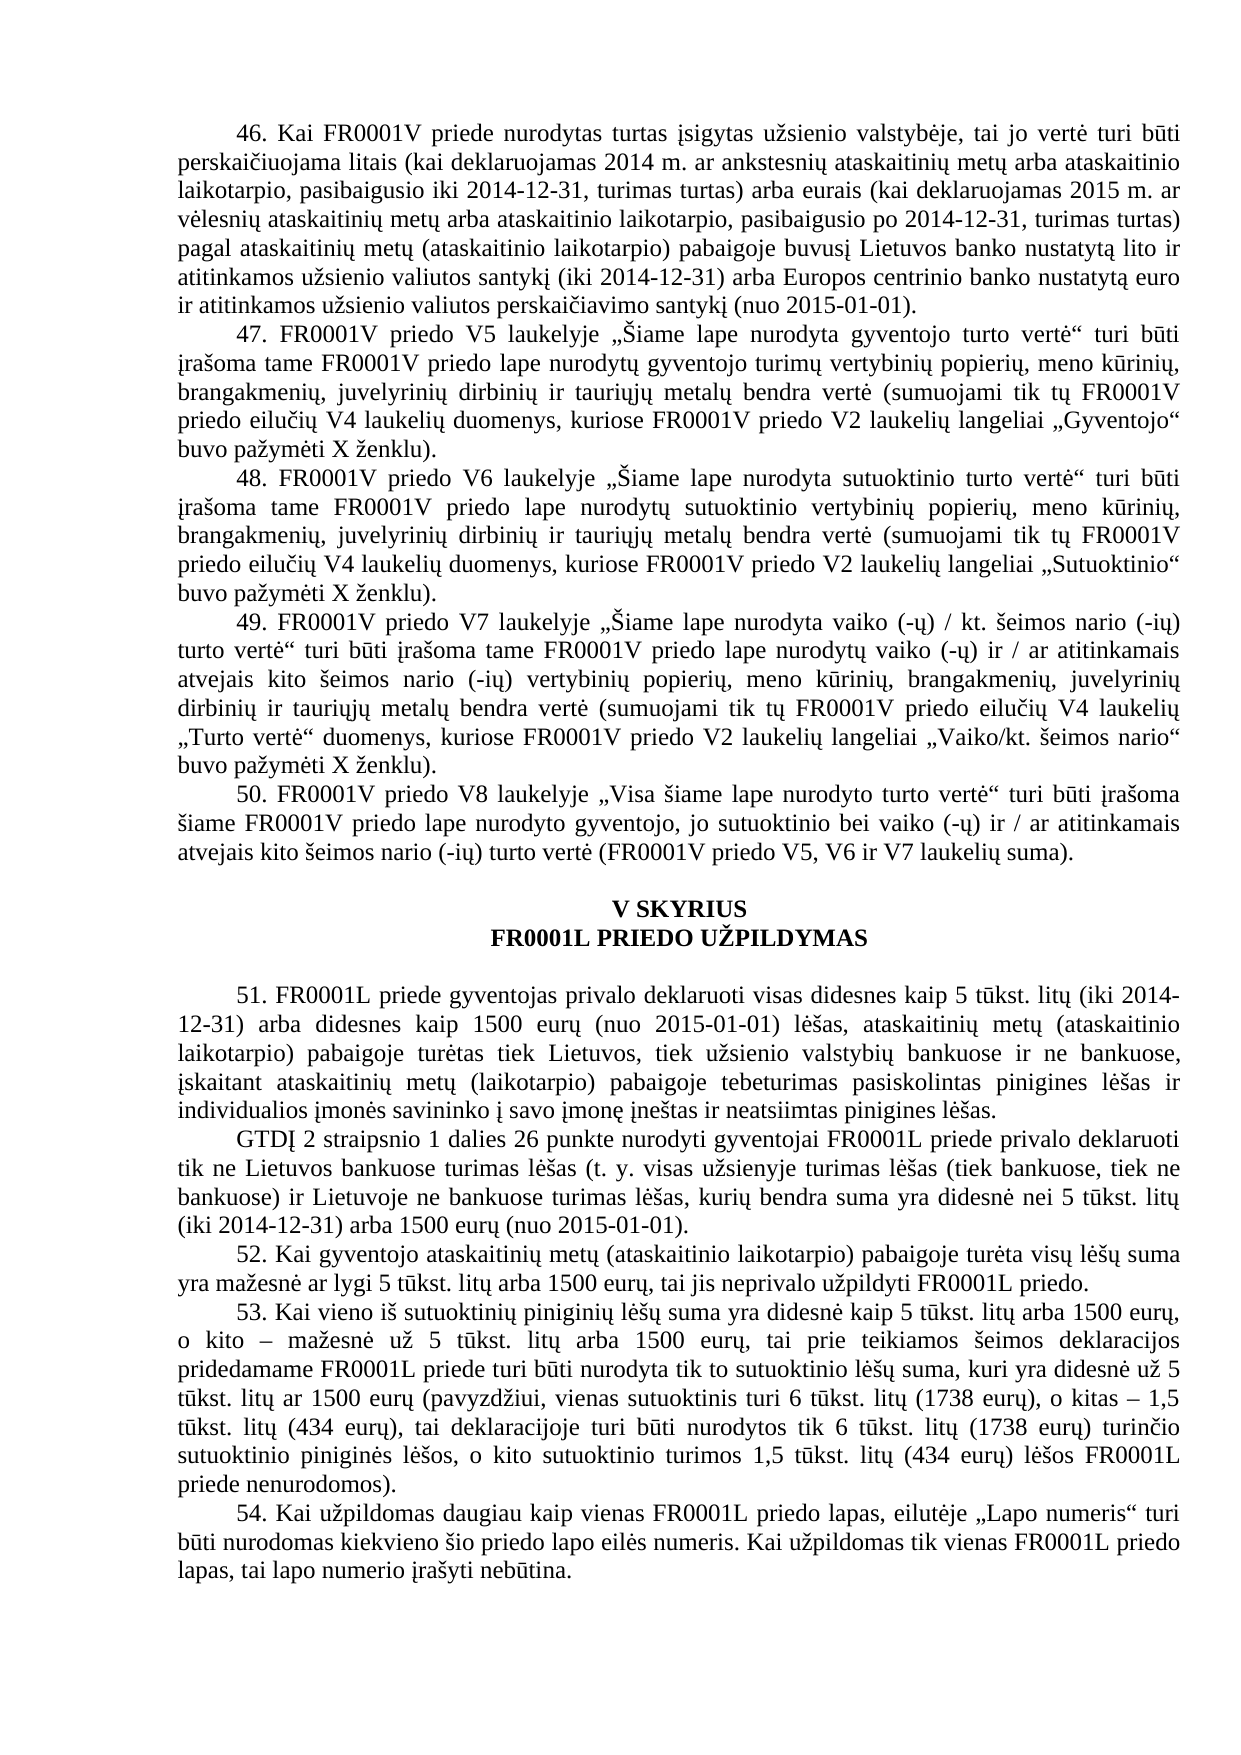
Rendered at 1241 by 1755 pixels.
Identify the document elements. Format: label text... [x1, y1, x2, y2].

text 51. FR0001L priede gyventojas privalo deklaruoti visas didesnes kaip 5 tūkst. litų (iki 2014-12-31) arba didesnes kaip 1500 eurų (nuo 2015-01-01) lėšas, ataskaitinių metų (ataskaitinio laikotarpio) pabaigoje turėtas tiek Lietuvos, tiek užsienio valstybių bankuose ir ne bankuose, įskaitant ataskaitinių metų (laikotarpio) pabaigoje tebeturimas pasiskolintas pinigines lėšas ir individualios įmonės savininko į savo įmonę įneštas ir neatsiimtas pinigines lėšas. [177, 981, 1181, 1124]
text 47. FR0001V priedo V5 laukelyje „Šiame lape nurodyta gyventojo turto vertė“ turi būti įrašoma tame FR0001V priedo lape nurodytų gyventojo turimų vertybinių popierių, meno kūrinių, brangakmenių, juvelyrinių dirbinių ir tauriųjų metalų bendra vertė (sumuojami tik tų FR0001V priedo eilučių V4 laukelių duomenys, kuriose FR0001V priedo V2 laukelių langeliai „Gyventojo“ buvo pažymėti X ženklu). [177, 319, 1181, 463]
text V SKYRIUS [177, 894, 1181, 923]
text 49. FR0001V priedo V7 laukelyje „Šiame lape nurodyta vaiko (-ų) / kt. šeimos nario (-ių) turto vertė“ turi būti įrašoma tame FR0001V priedo lape nurodytų vaiko (-ų) ir / ar atitinkamais atvejais kito šeimos nario (-ių) vertybinių popierių, meno kūrinių, brangakmenių, juvelyrinių dirbinių ir tauriųjų metalų bendra vertė (sumuojami tik tų FR0001V priedo eilučių V4 laukelių „Turto vertė“ duomenys, kuriose FR0001V priedo V2 laukelių langeliai „Vaiko/kt. šeimos nario“ buvo pažymėti X ženklu). [177, 607, 1181, 779]
text GTDĮ 2 straipsnio 1 dalies 26 punkte nurodyti gyventojai FR0001L priede privalo deklaruoti tik ne Lietuvos bankuose turimas lėšas (t. y. visas užsienyje turimas lėšas (tiek bankuose, tiek ne bankuose) ir Lietuvoje ne bankuose turimas lėšas, kurių bendra suma yra didesnė nei 5 tūkst. litų (iki 2014-12-31) arba 1500 eurų (nuo 2015-01-01). [177, 1124, 1181, 1239]
text 54. Kai užpildomas daugiau kaip vienas FR0001L priedo lapas, eilutėje „Lapo numeris“ turi būti nurodomas kiekvieno šio priedo lapo eilės numeris. Kai užpildomas tik vienas FR0001L priedo lapas, tai lapo numerio įrašyti nebūtina. [177, 1498, 1181, 1584]
text 48. FR0001V priedo V6 laukelyje „Šiame lape nurodyta sutuoktinio turto vertė“ turi būti įrašoma tame FR0001V priedo lape nurodytų sutuoktinio vertybinių popierių, meno kūrinių, brangakmenių, juvelyrinių dirbinių ir tauriųjų metalų bendra vertė (sumuojami tik tų FR0001V priedo eilučių V4 laukelių duomenys, kuriose FR0001V priedo V2 laukelių langeliai „Sutuoktinio“ buvo pažymėti X ženklu). [177, 463, 1181, 607]
text 52. Kai gyventojo ataskaitinių metų (ataskaitinio laikotarpio) pabaigoje turėta visų lėšų suma yra mažesnė ar lygi 5 tūkst. litų arba 1500 eurų, tai jis neprivalo užpildyti FR0001L priedo. [177, 1239, 1181, 1297]
text FR0001L PRIEDO UŽPILDYMAS [177, 923, 1181, 952]
text 46. Kai FR0001V priede nurodytas turtas įsigytas užsienio valstybėje, tai jo vertė turi būti perskaičiuojama litais (kai deklaruojamas 2014 m. ar ankstesnių ataskaitinių metų arba ataskaitinio laikotarpio, pasibaigusio iki 2014-12-31, turimas turtas) arba eurais (kai deklaruojamas 2015 m. ar vėlesnių ataskaitinių metų arba ataskaitinio laikotarpio, pasibaigusio po 2014-12-31, turimas turtas) pagal ataskaitinių metų (ataskaitinio laikotarpio) pabaigoje buvusį Lietuvos banko nustatytą lito ir atitinkamos užsienio valiutos santykį (iki 2014-12-31) arba Europos centrinio banko nustatytą euro ir atitinkamos užsienio valiutos perskaičiavimo santykį (nuo 2015-01-01). [177, 118, 1181, 319]
text 53. Kai vieno iš sutuoktinių piniginių lėšų suma yra didesnė kaip 5 tūkst. litų arba 1500 eurų, o kito – mažesnė už 5 tūkst. litų arba 1500 eurų, tai prie teikiamos šeimos deklaracijos pridedamame FR0001L priede turi būti nurodyta tik to sutuoktinio lėšų suma, kuri yra didesnė už 5 tūkst. litų ar 1500 eurų (pavyzdžiui, vienas sutuoktinis turi 6 tūkst. litų (1738 eurų), o kitas – 1,5 tūkst. litų (434 eurų), tai deklaracijoje turi būti nurodytos tik 6 tūkst. litų (1738 eurų) turinčio sutuoktinio piniginės lėšos, o kito sutuoktinio turimos 1,5 tūkst. litų (434 eurų) lėšos FR0001L priede nenurodomos). [177, 1297, 1181, 1498]
text 50. FR0001V priedo V8 laukelyje „Visa šiame lape nurodyto turto vertė“ turi būti įrašoma šiame FR0001V priedo lape nurodyto gyventojo, jo sutuoktinio bei vaiko (-ų) ir / ar atitinkamais atvejais kito šeimos nario (-ių) turto vertė (FR0001V priedo V5, V6 ir V7 laukelių suma). [177, 779, 1181, 866]
